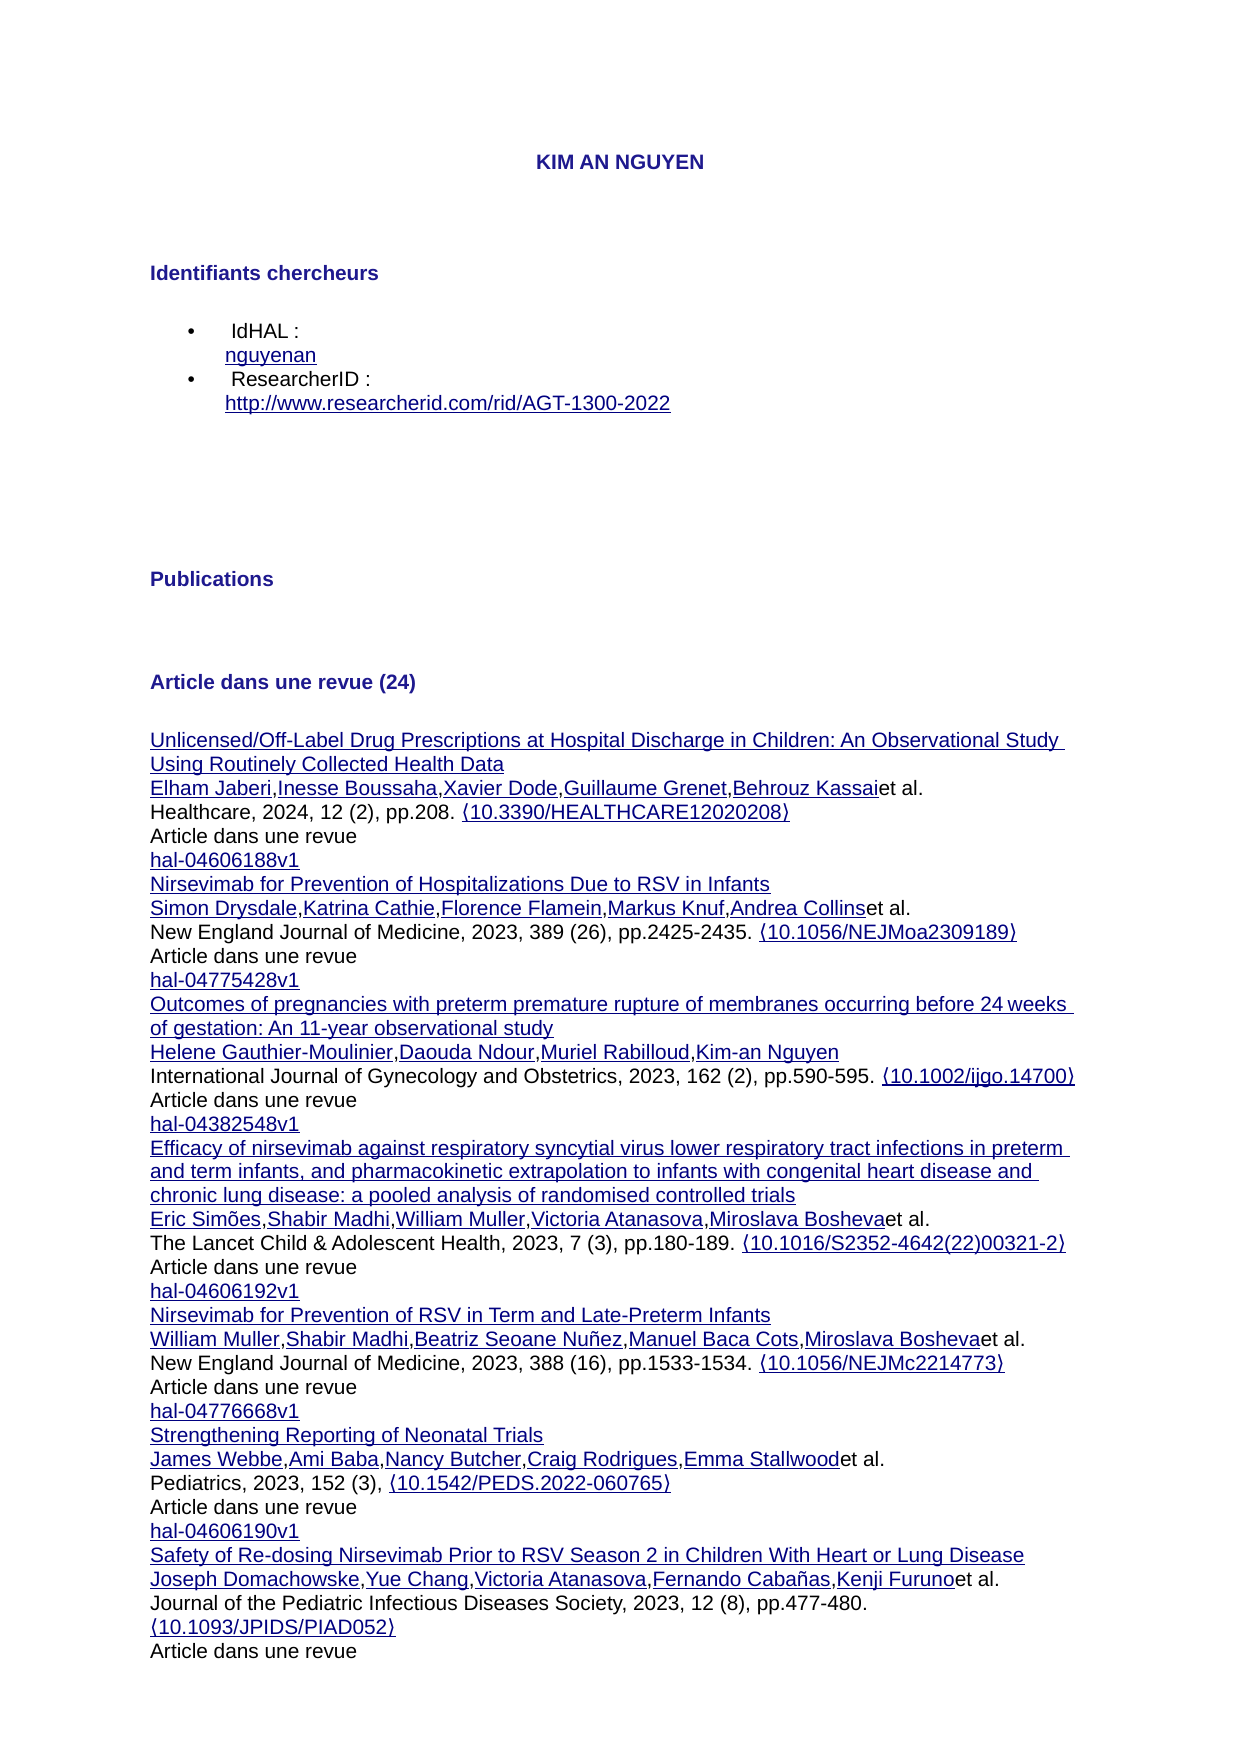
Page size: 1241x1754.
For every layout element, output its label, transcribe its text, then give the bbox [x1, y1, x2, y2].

list ResearcherID : [187, 367, 1090, 391]
table_cell Nirsevimab for Prevention of RSV in Term and Late-Preterm Infants William Muller,Shabir Madhi,Beatriz Seoane Nuñez,Manuel Baca Cots,Miroslava Boshevaet al. New England Journal of Medicine, 2023, 388 (16), pp.1533-1534. ⟨10.1056/NEJMc2214773⟩ Article dans une revue hal-04776668v1 [150, 1303, 1090, 1423]
list IdHAL : [187, 319, 1090, 343]
subtitle Publications [150, 567, 1090, 591]
table_header Unlicensed/Off-Label Drug Prescriptions at Hospital Discharge in Children: An Observational Study Using Routinely Collected Health Data Elham Jaberi,Inesse Boussaha,Xavier Dode,Guillaume Grenet,Behrouz Kassaiet al. Healthcare, 2024, 12 (2), pp.208. ⟨10.3390/HEALTHCARE12020208⟩ Article dans une revue hal-04606188v1 [150, 728, 1090, 872]
table_cell Safety of Re-dosing Nirsevimab Prior to RSV Season 2 in Children With Heart or Lung Disease Joseph Domachowske,Yue Chang,Victoria Atanasova,Fernando Cabañas,Kenji Furunoet al. Journal of the Pediatric Infectious Diseases Society, 2023, 12 (8), pp.477-480. ⟨10.1093/JPIDS/PIAD052⟩ Article dans une revue [150, 1543, 1090, 1662]
list http://www.researcherid.com/rid/AGT-1300-2022 [187, 391, 1090, 414]
list nguyenan [187, 343, 1090, 367]
subtitle KIM AN NGUYEN [150, 150, 1090, 174]
table_cell Strengthening Reporting of Neonatal Trials James Webbe,Ami Baba,Nancy Butcher,Craig Rodrigues,Emma Stallwoodet al. Pediatrics, 2023, 152 (3), ⟨10.1542/PEDS.2022-060765⟩ Article dans une revue hal-04606190v1 [150, 1423, 1090, 1543]
table_cell Efficacy of nirsevimab against respiratory syncytial virus lower respiratory tract infections in preterm and term infants, and pharmacokinetic extrapolation to infants with congenital heart disease and chronic lung disease: a pooled analysis of randomised controlled trials Eric Simões,Shabir Madhi,William Muller,Victoria Atanasova,Miroslava Boshevaet al. The Lancet Child & Adolescent Health, 2023, 7 (3), pp.180-189. ⟨10.1016/S2352-4642(22)00321-2⟩ Article dans une revue hal-04606192v1 [150, 1135, 1090, 1303]
subtitle Identifiants chercheurs [150, 260, 1090, 284]
table_cell Nirsevimab for Prevention of Hospitalizations Due to RSV in Infants Simon Drysdale,Katrina Cathie,Florence Flamein,Markus Knuf,Andrea Collinset al. New England Journal of Medicine, 2023, 389 (26), pp.2425-2435. ⟨10.1056/NEJMoa2309189⟩ Article dans une revue hal-04775428v1 [150, 872, 1090, 992]
subtitle Article dans une revue (24) [150, 670, 1090, 694]
table_cell Outcomes of pregnancies with preterm premature rupture of membranes occurring before 24 weeks of gestation: An 11‐year observational study Helene Gauthier-Moulinier,Daouda Ndour,Muriel Rabilloud,Kim‐an Nguyen International Journal of Gynecology and Obstetrics, 2023, 162 (2), pp.590-595. ⟨10.1002/ijgo.14700⟩ Article dans une revue hal-04382548v1 [150, 992, 1090, 1135]
